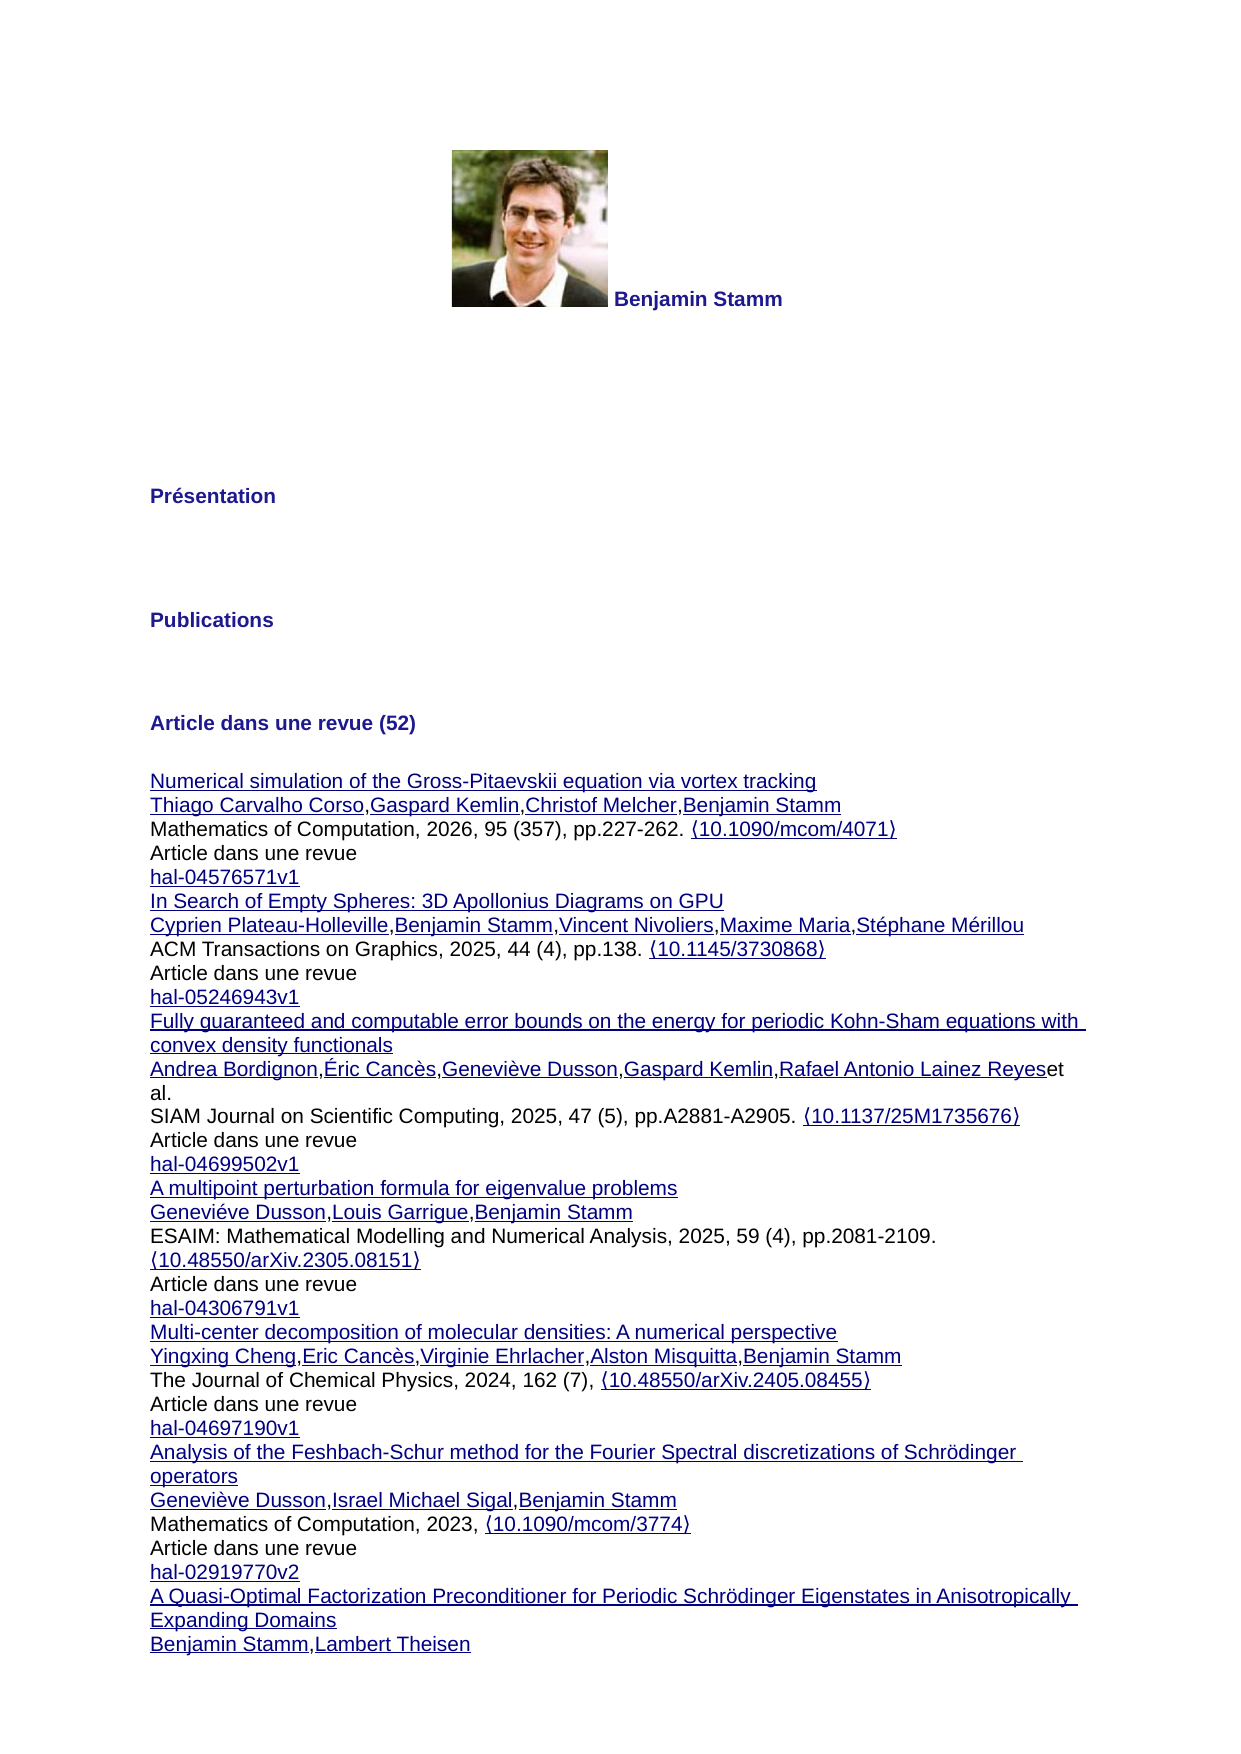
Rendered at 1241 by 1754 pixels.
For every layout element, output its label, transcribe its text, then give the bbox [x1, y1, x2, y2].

table_cell In Search of Empty Spheres: 3D Apollonius Diagrams on GPU Cyprien Plateau-Holleville,Benjamin Stamm,Vincent Nivoliers,Maxime Maria,Stéphane Mérillou ACM Transactions on Graphics, 2025, 44 (4), pp.138. ⟨10.1145/3730868⟩ Article dans une revue hal-05246943v1 [150, 889, 1090, 1008]
subtitle Article dans une revue (52) [150, 711, 1090, 734]
table_cell Multi-center decomposition of molecular densities: A numerical perspective Yingxing Cheng,Eric Cancès,Virginie Ehrlacher,Alston Misquitta,Benjamin Stamm The Journal of Chemical Physics, 2024, 162 (7), ⟨10.48550/arXiv.2405.08455⟩ Article dans une revue hal-04697190v1 [150, 1320, 1090, 1440]
subtitle Benjamin Stamm [150, 150, 1090, 311]
subtitle Présentation [150, 483, 1090, 507]
picture [451, 150, 608, 307]
table_cell A multipoint perturbation formula for eigenvalue problems Geneviéve Dusson,Louis Garrigue,Benjamin Stamm ESAIM: Mathematical Modelling and Numerical Analysis, 2025, 59 (4), pp.2081-2109. ⟨10.48550/arXiv.2305.08151⟩ Article dans une revue hal-04306791v1 [150, 1176, 1090, 1320]
table_cell Fully guaranteed and computable error bounds on the energy for periodic Kohn-Sham equations with convex density functionals Andrea Bordignon,Éric Cancès,Geneviève Dusson,Gaspard Kemlin,Rafael Antonio Lainez Reyeset al. SIAM Journal on Scientific Computing, 2025, 47 (5), pp.A2881-A2905. ⟨10.1137/25M1735676⟩ Article dans une revue hal-04699502v1 [150, 1009, 1090, 1176]
table_cell Analysis of the Feshbach-Schur method for the Fourier Spectral discretizations of Schrödinger operators Geneviève Dusson,Israel Michael Sigal,Benjamin Stamm Mathematics of Computation, 2023, ⟨10.1090/mcom/3774⟩ Article dans une revue hal-02919770v2 [150, 1440, 1090, 1583]
subtitle Publications [150, 607, 1090, 631]
table_cell A Quasi-Optimal Factorization Preconditioner for Periodic Schrödinger Eigenstates in Anisotropically Expanding Domains Benjamin Stamm,Lambert Theisen [150, 1584, 1090, 1655]
table_header Numerical simulation of the Gross-Pitaevskii equation via vortex tracking Thiago Carvalho Corso,Gaspard Kemlin,Christof Melcher,Benjamin Stamm Mathematics of Computation, 2026, 95 (357), pp.227-262. ⟨10.1090/mcom/4071⟩ Article dans une revue hal-04576571v1 [150, 769, 1090, 889]
